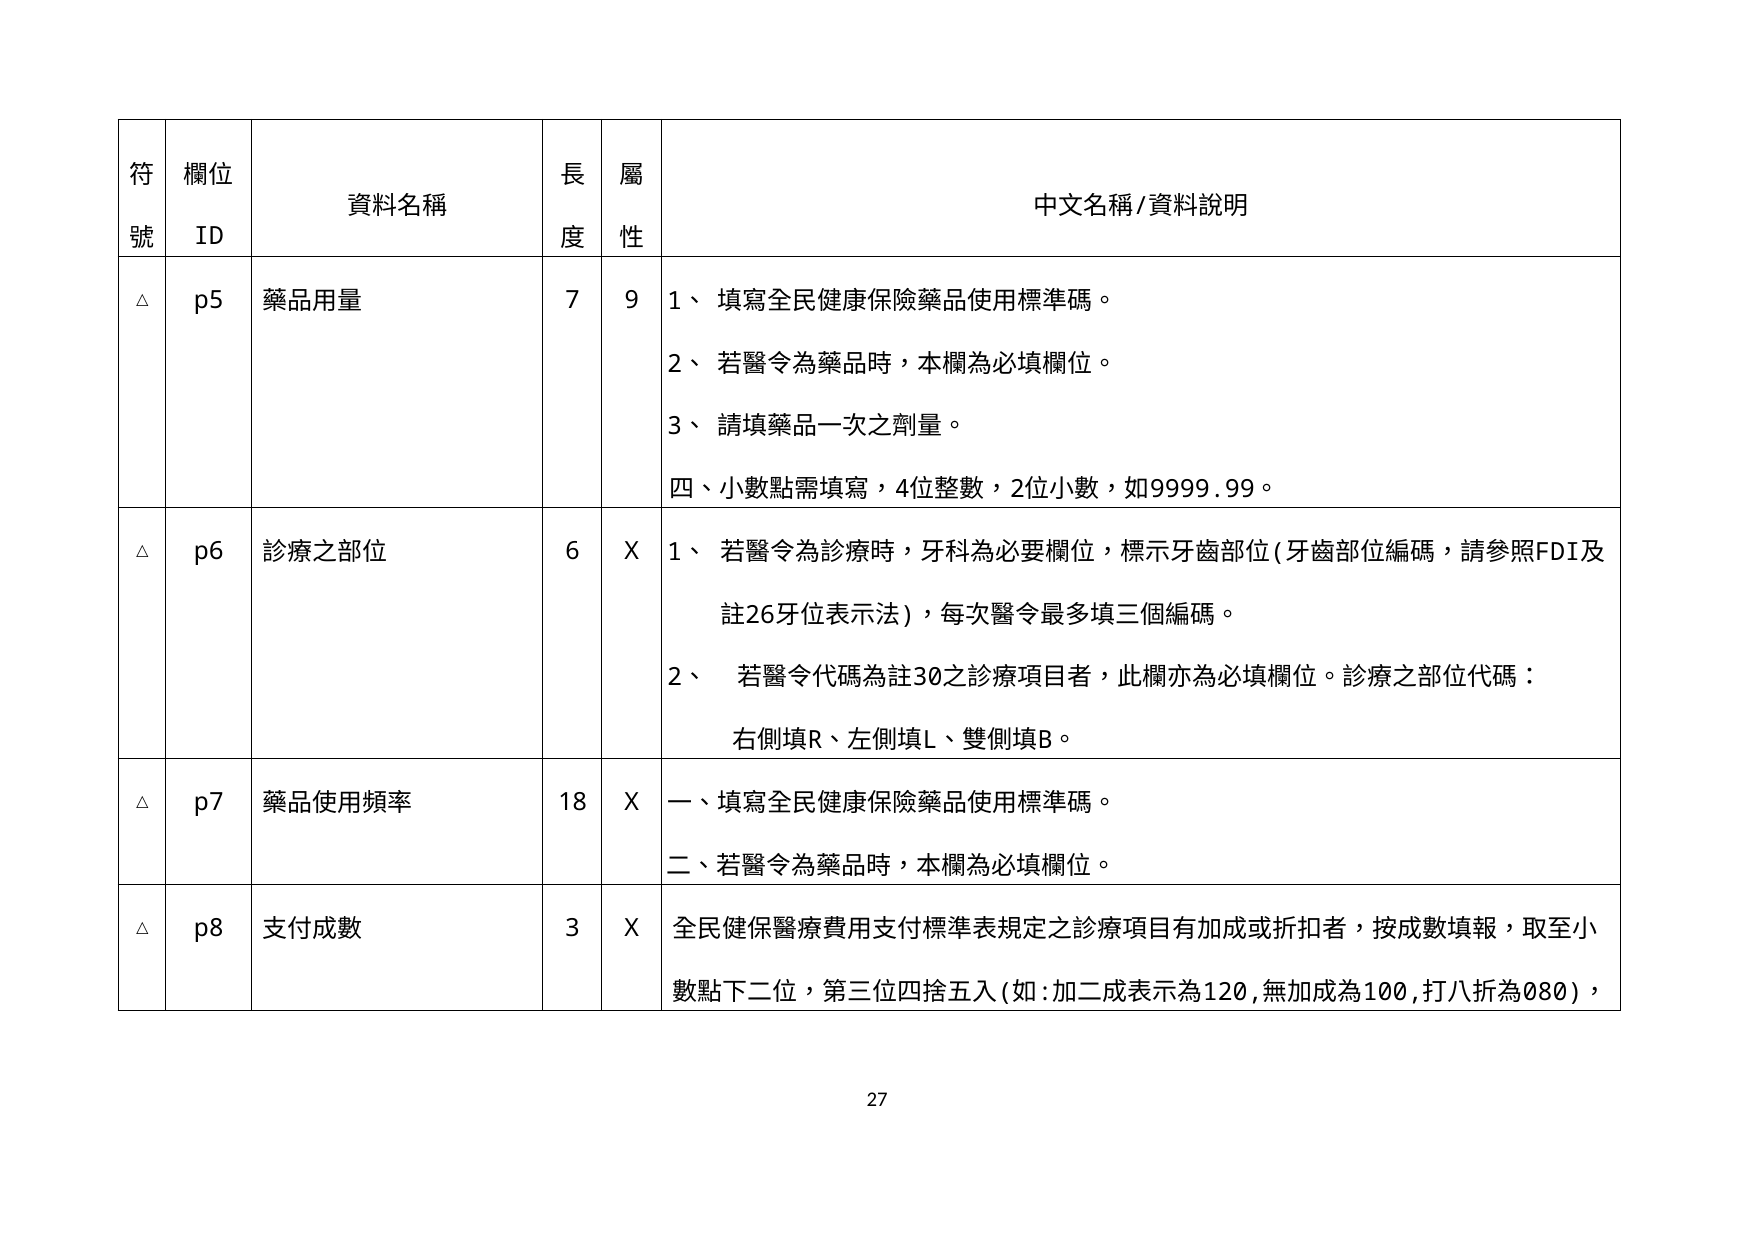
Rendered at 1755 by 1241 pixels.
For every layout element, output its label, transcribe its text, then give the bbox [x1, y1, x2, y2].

table_cell p7 [166, 759, 251, 884]
table_cell 全民健保醫療費用支付標準表規定之診療項目有加成或折扣者，按成數填報，取至小數點下二位，第三位四捨五入(如:加二成表示為120,無加成為100,打八折為080)， [662, 885, 1620, 1010]
table_cell 6 [543, 508, 601, 758]
table_cell 一、填寫全民健康保險藥品使用標準碼。 二、若醫令為藥品時，本欄為必填欄位。 [662, 759, 1620, 884]
table_cell p6 [166, 508, 251, 758]
table_header 資料名稱 [252, 120, 542, 256]
table_header 欄位ID [166, 120, 251, 256]
table_cell 藥品使用頻率 [252, 759, 542, 884]
table_cell 18 [543, 759, 601, 884]
table_cell 若醫令為診療時，牙科為必要欄位，標示牙齒部位(牙齒部位編碼，請參照FDI及註26牙位表示法)，每次醫令最多填三個編碼。 若醫令代碼為註30之診療項目者，此欄亦為必填欄位。診療之部位代碼： 右側填R、左側填L、雙側填B。 [662, 508, 1620, 758]
table_header 屬性 [602, 120, 661, 256]
table_cell 診療之部位 [252, 508, 542, 758]
table_cell X [602, 508, 661, 758]
table_cell p5 [166, 257, 251, 507]
table_cell △ [119, 508, 165, 758]
table_cell 填寫全民健康保險藥品使用標準碼。 若醫令為藥品時，本欄為必填欄位。 請填藥品一次之劑量。 四、小數點需填寫，4位整數，2位小數，如9999.99。 [662, 257, 1620, 507]
table_cell 支付成數 [252, 885, 542, 1010]
table_cell △ [119, 759, 165, 884]
table_cell △ [119, 257, 165, 507]
table_cell X [602, 759, 661, 884]
table_header 長度 [543, 120, 601, 256]
table_cell 藥品用量 [252, 257, 542, 507]
table_cell 9 [602, 257, 661, 507]
table_cell p8 [166, 885, 251, 1010]
table_cell 3 [543, 885, 601, 1010]
table_cell △ [119, 885, 165, 1010]
table_cell 7 [543, 257, 601, 507]
table_header 中文名稱/資料說明 [662, 120, 1620, 256]
table_header 符號 [119, 120, 165, 256]
table_cell X [602, 885, 661, 1010]
